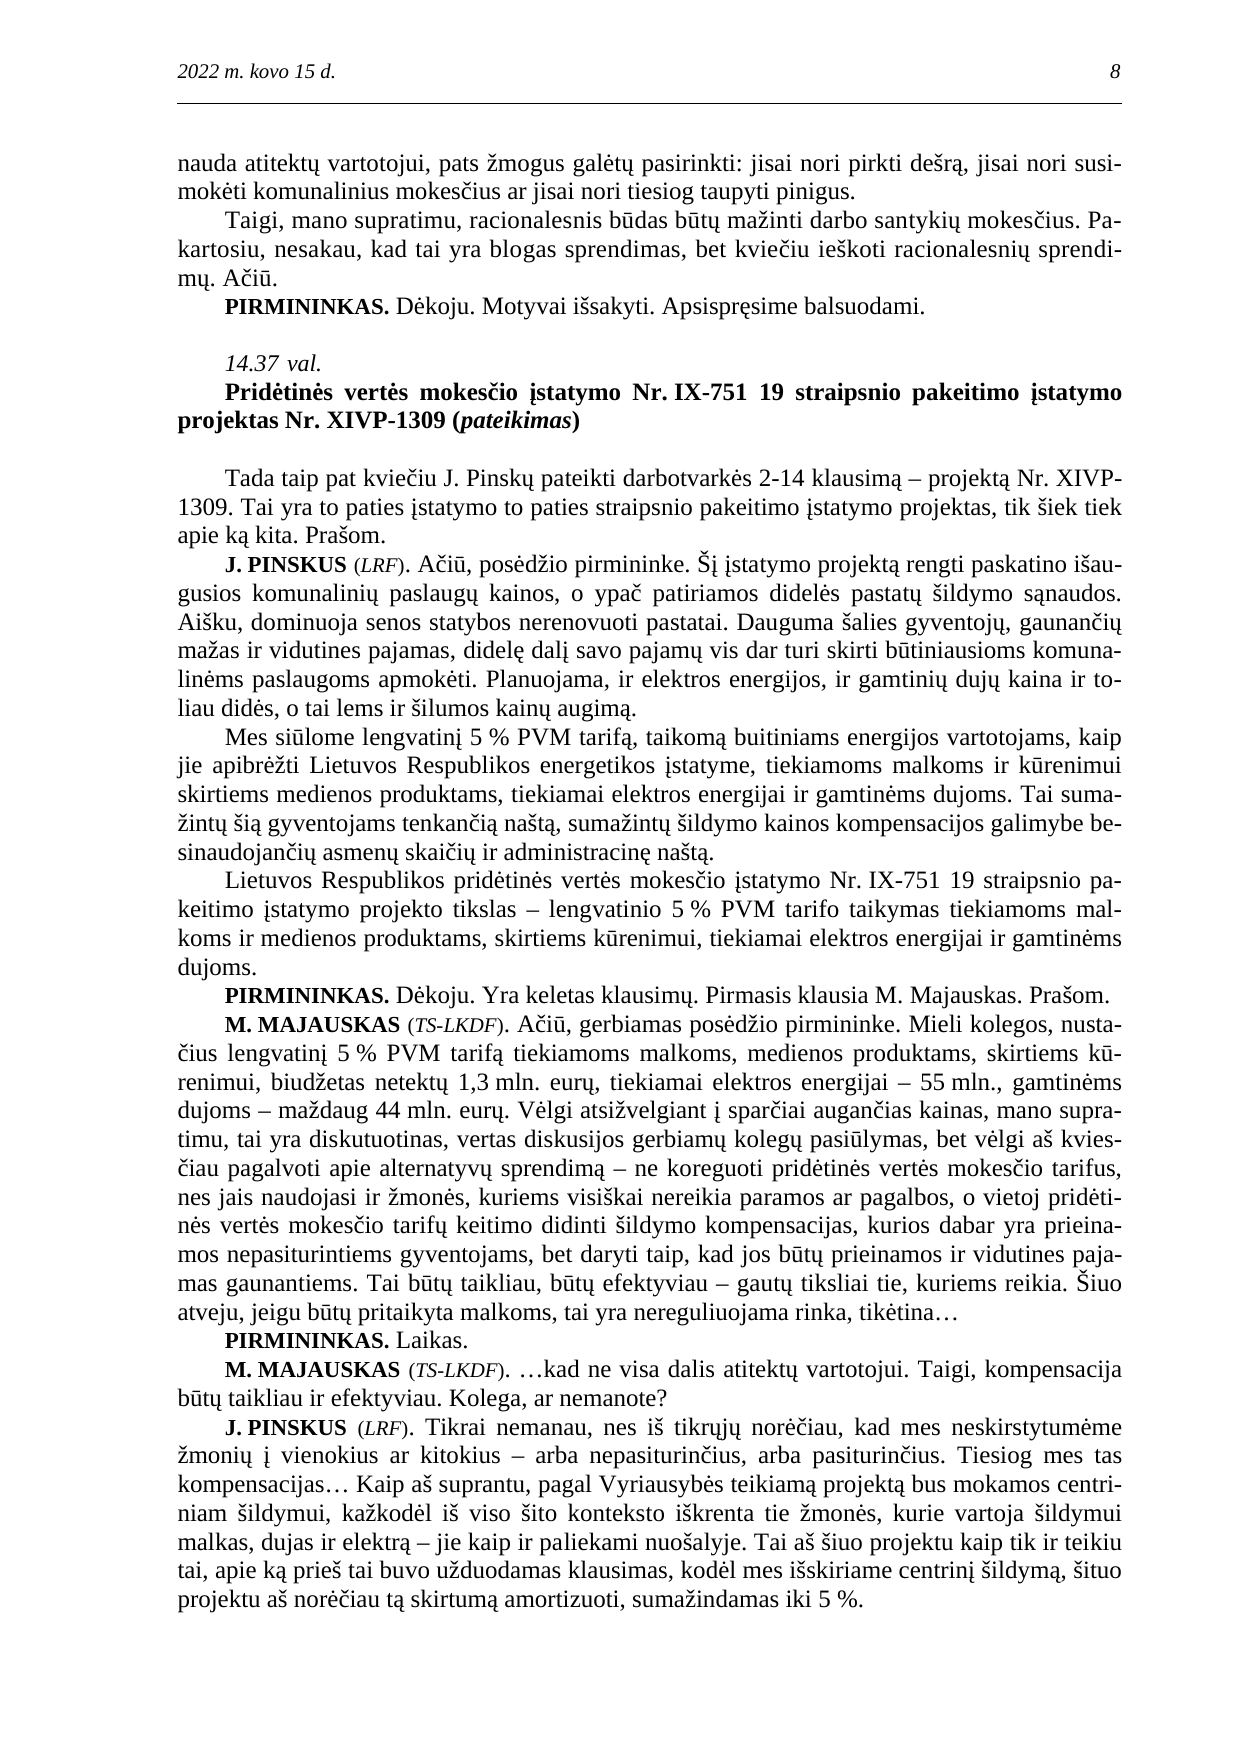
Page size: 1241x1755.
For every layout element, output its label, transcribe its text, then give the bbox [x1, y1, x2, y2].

text J. PINSKUS (LRF). Tik­rai ne­ma­nau, nes iš tik­rų­jų no­rė­čiau, kad mes ne­skirs­ty­tu­mė­me žmo­nių į vie­no­kius ar ki­to­kius – ar­ba ne­pa­si­tu­rin­čius, ar­ba pa­si­tu­rin­čius. Tie­siog mes tas kom­pen­sa­ci­jas… Kaip aš su­pran­tu, pa­gal Vy­riau­sy­bės tei­kia­mą pro­jek­tą bus mo­ka­mos cen­tri­niam šil­dy­mui, kaž­ko­dėl iš vi­so ši­to kon­teks­to iš­kren­ta tie žmo­nės, ku­rie var­to­ja šil­dy­mui mal­kas, du­jas ir elek­trą – jie kaip ir pa­lie­ka­mi nuo­ša­ly­je. Tai aš šiuo pro­jek­tu kaip tik ir tei­kiu tai, apie ką prieš tai bu­vo už­duo­da­mas klau­si­mas, ko­dėl mes iš­ski­ria­me cen­tri­nį šil­dy­mą, ši­tuo pro­jek­tu aš no­rė­čiau tą skir­tu­mą amor­ti­zuo­ti, su­ma­žin­da­mas iki 5 %. [177, 1412, 1122, 1613]
text nau­da ati­tek­tų var­to­to­jui, pats žmo­gus ga­lė­tų pa­si­rink­ti: ji­sai no­ri pirk­ti deš­rą, ji­sai no­ri su­si­mo­kė­ti ko­mu­na­li­nius mo­kes­čius ar ji­sai no­ri tie­siog tau­py­ti pi­ni­gus. [177, 148, 1122, 205]
text Mes siū­lo­me leng­va­ti­nį 5 % PVM ta­ri­fą, tai­ko­mą bui­ti­niams ener­gi­jos var­to­to­jams, kaip jie api­brėž­ti Lie­tu­vos Res­pub­li­kos ener­ge­ti­kos įsta­ty­me, tie­kia­moms mal­koms ir kū­re­ni­mui skir­tiems me­die­nos pro­duk­tams, tie­kia­mai elek­tros ener­gi­jai ir gam­ti­nėms du­joms. Tai su­ma­žin­tų šią gy­ven­to­jams ten­kan­čią naš­tą, su­ma­žin­tų šil­dy­mo kai­nos kom­pen­sa­ci­jos ga­li­my­be be­si­nau­do­jan­čių as­me­nų skai­čių ir ad­mi­nist­ra­ci­nę naš­tą. [177, 722, 1122, 865]
text 14.37 val. [224, 349, 1122, 377]
text M. MAJAUSKAS (TS-LKDF). …kad ne vi­sa da­lis ati­tek­tų var­to­to­jui. Tai­gi, kom­pen­sa­ci­ja bū­tų taik­liau ir efek­ty­viau. Ko­le­ga, ar ne­ma­no­te? [177, 1354, 1122, 1412]
text M. MAJAUSKAS (TS-LKDF). Ačiū, ger­bia­mas po­sė­džio pir­mi­nin­ke. Mie­li ko­le­gos, nu­sta­čius leng­va­ti­nį 5 % PVM ta­ri­fą tie­kia­moms mal­koms, me­die­nos pro­duk­tams, skir­tiems kū­reni­mui, biu­dže­tas ne­tek­tų 1,3 mln. eu­rų, tie­kia­mai elek­tros ener­gi­jai – 55 mln., gam­ti­nėms du­joms – maž­daug 44 mln. eu­rų. Vėl­gi at­si­žvel­giant į spar­čiai au­gan­čias kai­nas, ma­no su­pra­ti­mu, tai yra dis­ku­tuo­ti­nas, ver­tas dis­ku­si­jos ger­bia­mų ko­le­gų pa­siū­ly­mas, bet vėl­gi aš kvies­čiau pa­gal­vo­ti apie al­ter­na­ty­vų spren­di­mą – ne ko­re­guo­ti pri­dė­ti­nės ver­tės mo­kes­čio ta­ri­fus, nes jais nau­do­ja­si ir žmo­nės, ku­riems vi­siš­kai ne­rei­kia pa­ra­mos ar pa­gal­bos, o vie­toj pri­dė­ti­nės ver­tės mo­kes­čio ta­ri­fų kei­ti­mo di­din­ti šil­dy­mo kom­pen­sa­ci­jas, ku­rios da­bar yra pri­ei­na­mos ne­pa­si­tu­rin­tiems gy­ven­to­jams, bet da­ry­ti taip, kad jos bū­tų pri­ei­na­mos ir vi­du­ti­nes pa­ja­mas gau­nan­tiems. Tai bū­tų taik­liau, bū­tų efek­ty­viau – gau­tų tiks­liai tie, ku­riems rei­kia. Šiuo at­ve­ju, jei­gu bū­tų pri­tai­ky­ta mal­koms, tai yra ne­re­gu­liuo­ja­ma rin­ka, ti­kė­ti­na… [177, 1009, 1122, 1325]
text PIRMININKAS. Dė­ko­ju. Mo­ty­vai iš­sa­ky­ti. Ap­si­sprę­si­me bal­suo­da­mi. [177, 291, 1122, 320]
text Tai­gi, ma­no su­pra­ti­mu, ra­cio­na­les­nis bū­das bū­tų ma­žin­ti dar­bo san­ty­kių mo­kes­čius. Pa­kar­to­siu, ne­sa­kau, kad tai yra blo­gas spren­di­mas, bet kvie­čiu ieš­ko­ti ra­cio­na­les­nių spren­di­mų. Ačiū. [177, 205, 1122, 291]
text Pri­dė­ti­nės ver­tės mo­kes­čio įsta­ty­mo Nr. IX-751 19 straips­nio pa­kei­ti­mo įsta­ty­mo pro­jek­tas Nr. XIVP-1309 (pa­tei­ki­mas) [177, 377, 1122, 434]
text PIRMININKAS. Dė­ko­ju. Yra ke­le­tas klau­si­mų. Pir­ma­sis klau­sia M. Ma­jaus­kas. Pra­šom. [177, 980, 1122, 1009]
text J. PINSKUS (LRF). Ačiū, po­sė­džio pir­mi­nin­ke. Šį įsta­ty­mo pro­jek­tą reng­ti pa­ska­ti­no iš­au­gu­sios ko­mu­na­li­nių pa­slau­gų kai­nos, o ypač pa­ti­ria­mos di­de­lės pa­sta­tų šil­dy­mo są­nau­dos. Aiš­ku, do­mi­nuo­ja se­nos sta­ty­bos ne­re­no­vuo­ti pa­sta­tai. Dau­gu­ma ša­lies gy­ven­to­jų, gau­nan­čių ma­žas ir vi­du­ti­nes pa­ja­mas, di­de­lę da­lį sa­vo pa­ja­mų vis dar tu­ri skir­ti bū­ti­niau­sioms ko­mu­na­li­nėms pa­slau­goms ap­mo­kė­ti. Pla­nuo­ja­ma, ir elek­tros ener­gi­jos, ir gam­ti­nių du­jų kai­na ir to­liau di­dės, o tai lems ir ši­lu­mos kai­nų au­gi­mą. [177, 549, 1122, 722]
text Ta­da taip pat kvie­čiu J. Pins­kų pa­teik­ti dar­bo­tvarkės 2-14 klau­si­mą – pro­jek­tą Nr. XIVP-1309. Tai yra to pa­ties įsta­ty­mo to pa­ties straips­nio pa­kei­ti­mo įsta­ty­mo pro­jek­tas, tik šiek tiek apie ką ki­ta. Pra­šom. [177, 463, 1122, 549]
text PIRMININKAS. Lai­kas. [177, 1325, 1122, 1354]
text Lie­tu­vos Res­pub­li­kos pri­dė­ti­nės ver­tės mo­kes­čio įsta­ty­mo Nr. IX-751 19 straips­nio pa­kei­ti­mo įsta­ty­mo pro­jek­to tiks­las – leng­va­ti­nio 5 % PVM ta­ri­fo tai­ky­mas tie­kia­moms mal­koms ir me­die­nos pro­duk­tams, skir­tiems kū­re­ni­mui, tie­kia­mai elek­tros ener­gi­jai ir gam­ti­nėms du­joms. [177, 865, 1122, 980]
